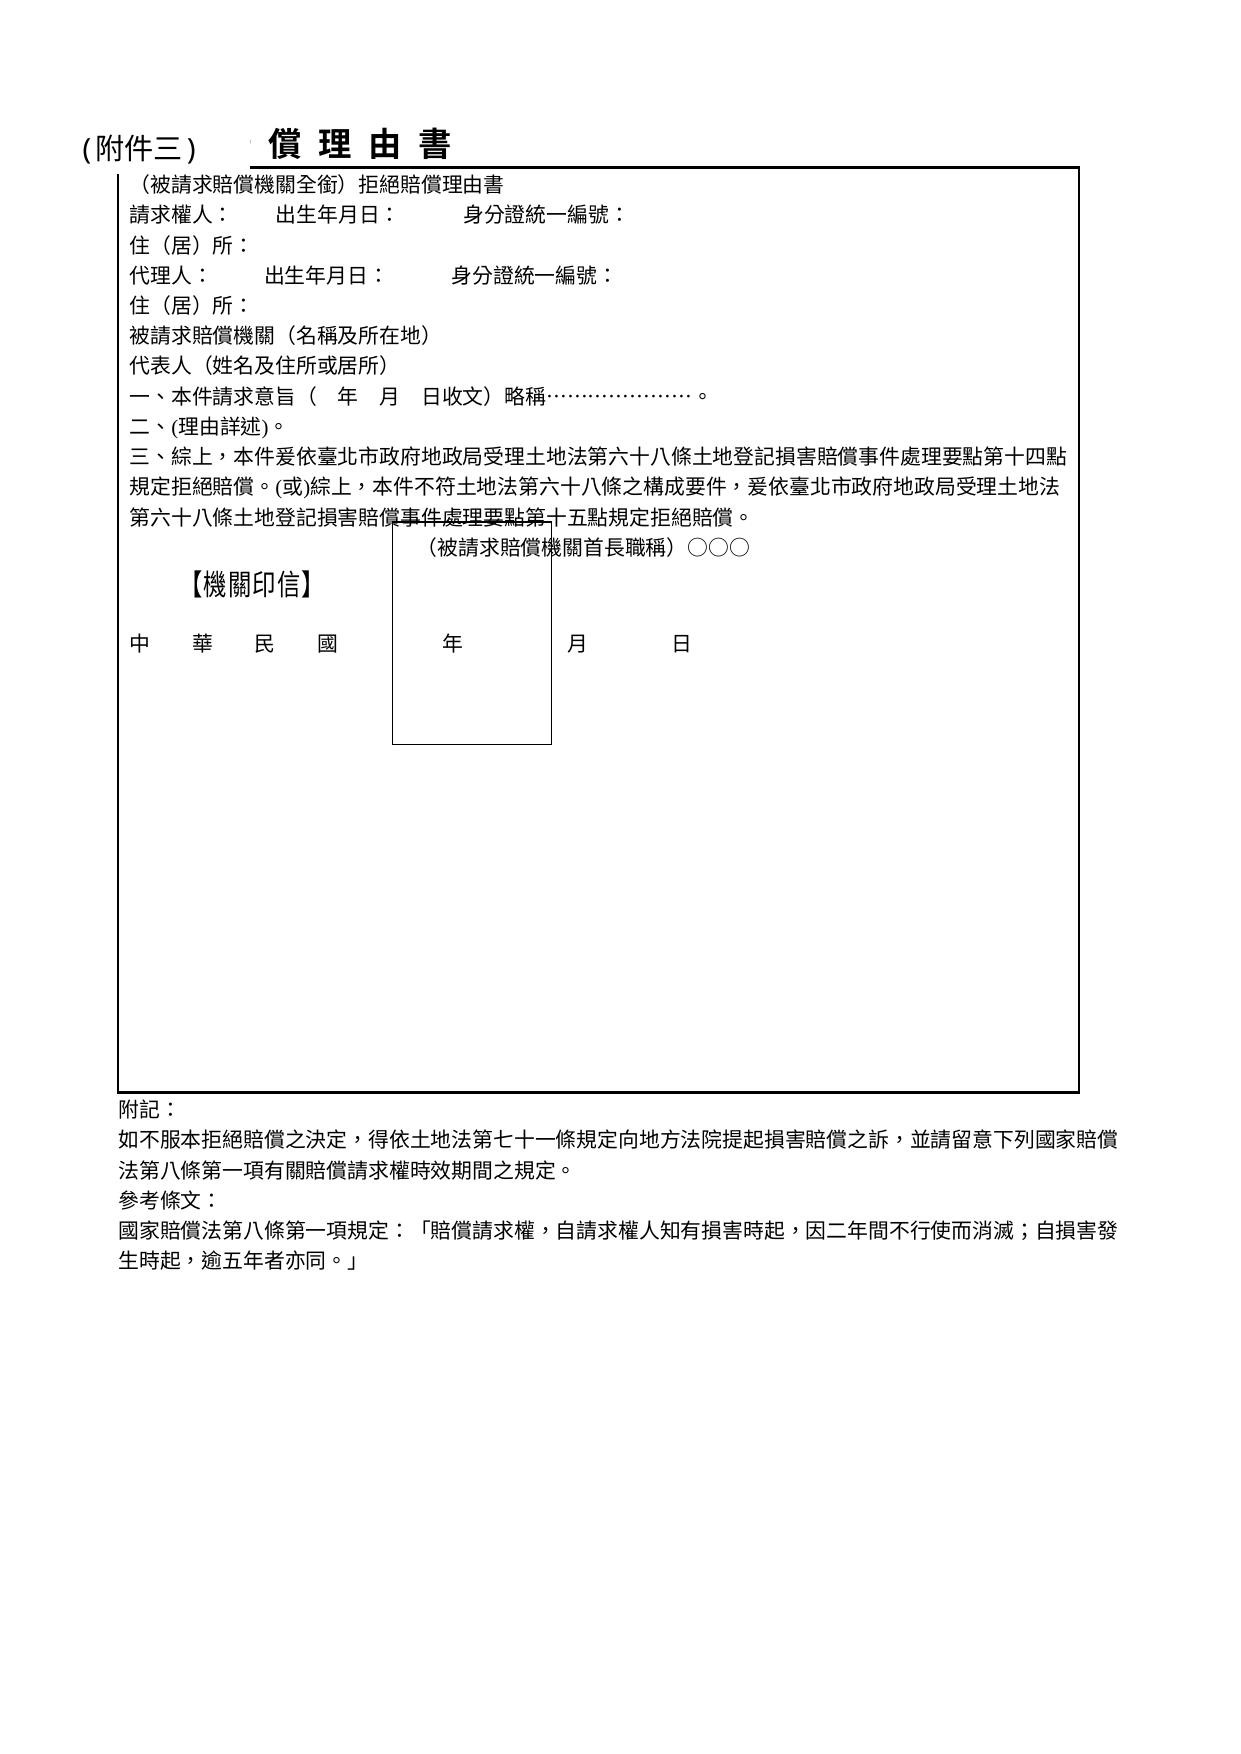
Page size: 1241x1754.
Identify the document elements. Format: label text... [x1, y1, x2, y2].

text (附件三) [78, 126, 235, 167]
text 參考條文： [118, 1184, 1122, 1214]
text 國家賠償法第八條第一項規定：「賠償請求權，自請求權人知有損害時起，因二年間不行使而消滅；自損害發生時起，逾五年者亦同。」 [118, 1214, 1122, 1275]
text 附記： [118, 1093, 1122, 1124]
text 如不服本拒絕賠償之決定，得依土地法第七十一條規定向地方法院提起損害賠償之訴，並請留意下列國家賠償法第八條第一項有關賠償請求權時效期間之規定。 [118, 1124, 1122, 1184]
text 拒 絕 賠 償 理 由 書 [250, 118, 1122, 166]
table_header （被請求賠償機關全銜）拒絕賠償理由書 請求權人： 出生年月日： 身分證統一編號： 住（居）所： 代理人： 出生年月日： 身分證統一編號： 住（居）所： 被請求賠償機關（名稱及所在地） 代表人（姓名及住所或居所） 一、本件請求意旨（ 年 月 日收文）略稱…………………。 二、(理由詳述)。 三、綜上，本件爰依臺北市政府地政局受理土地法第六十八條土地登記損害賠償事件處理要點第十四點規定拒絕賠償。(或)綜上，本件不符土地法第六十八條之構成要件，爰依臺北市政府地政局受理土地法第六十八條土地登記損害賠償事件處理要點第十五點規定拒絕賠償。 （被請求賠償機關首長職稱）○○○ 【機關印信】 中 華 民 國 年 月 日 [119, 169, 1078, 1091]
